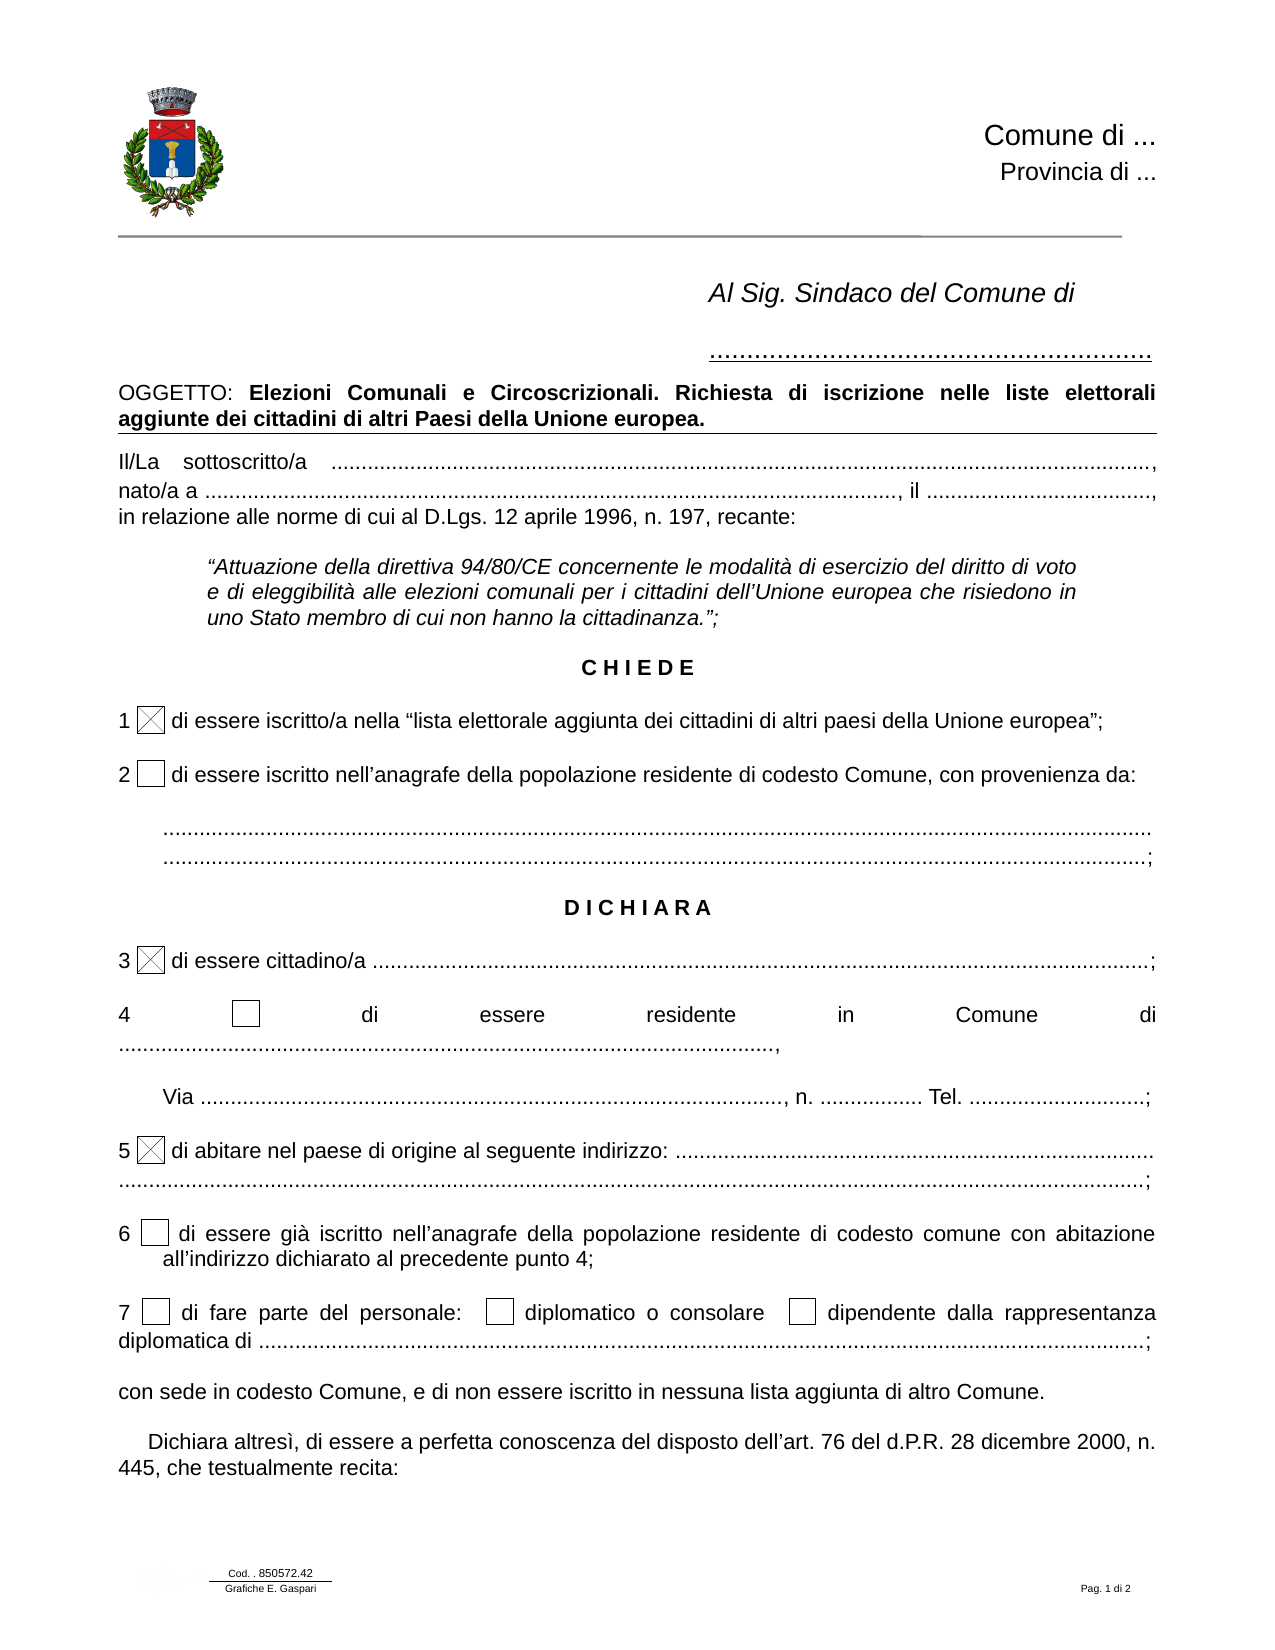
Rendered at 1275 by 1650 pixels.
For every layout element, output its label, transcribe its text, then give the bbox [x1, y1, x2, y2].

subtitle D I C H I A R A [118, 895, 1157, 920]
text ................................................................................................................................................................... ..................................................................................................................................................................; [162, 812, 1157, 870]
text 7 di fare parte del personale: diplomatico o consolare dipendente dalla rappresentanza diplomatica di ..................................................................................................................................................; [118, 1297, 1157, 1354]
text 1 [118, 705, 137, 734]
text Il/La sottoscritto/a ......................................................................................................................................., nato/a a .................................................................................................................., il ....................................., in relazione alle norme di cui al D.Lgs. 12 aprile 1996, n. 197, recante: [118, 446, 1157, 529]
text ........................................................... [709, 333, 1157, 365]
text 4 di essere residente in Comune di ............................................................................................................, [118, 999, 1157, 1056]
text 2 di essere iscritto nell’anagrafe della popolazione residente di codesto Comune, con provenienza da: [118, 759, 1157, 787]
subtitle C H I E D E [118, 655, 1157, 680]
text 6 di essere già iscritto nell’anagrafe della popolazione residente di codesto comune con abitazione all’indirizzo dichiarato al precedente punto 4; [118, 1218, 1157, 1272]
text Dichiara altresì, di essere a perfetta conoscenza del disposto dell’art. 76 del d.P.R. 28 dicembre 2000, n. 445, che testualmente recita: [118, 1429, 1157, 1480]
text OGGETTO: Elezioni Comunali e Circoscrizionali. Richiesta di iscrizione nelle liste elettorali aggiunte dei cittadini di altri Paesi della Unione europea. [118, 380, 1157, 433]
subtitle Al Sig. Sindaco del Comune di [709, 277, 1157, 308]
picture [122, 87, 224, 219]
text Provincia di ... [224, 157, 1157, 185]
text Comune di ... [224, 118, 1157, 152]
text 5 di abitare nel paese di origine al seguente indirizzo: ............................................................................... .........................................................................................................................................................................; [118, 1135, 1157, 1193]
text con sede in codesto Comune, e di non essere iscritto in nessuna lista aggiunta di altro Comune. [118, 1379, 1157, 1404]
text Via ................................................................................................, n. ................. Tel. .............................; [118, 1081, 1157, 1110]
text 3 di essere cittadino/a ................................................................................................................................; [118, 945, 1157, 974]
text “Attuazione della direttiva 94/80/CE concernente le modalità di esercizio del diritto di voto e di eleggibilità alle elezioni comunali per i cittadini dell’Unione europea che risiedono in uno Stato membro di cui non hanno la cittadinanza.”; [207, 554, 1078, 630]
text di essere iscritto/a nella “lista elettorale aggiunta dei cittadini di altri paesi della Unione europea”; [165, 705, 1157, 734]
